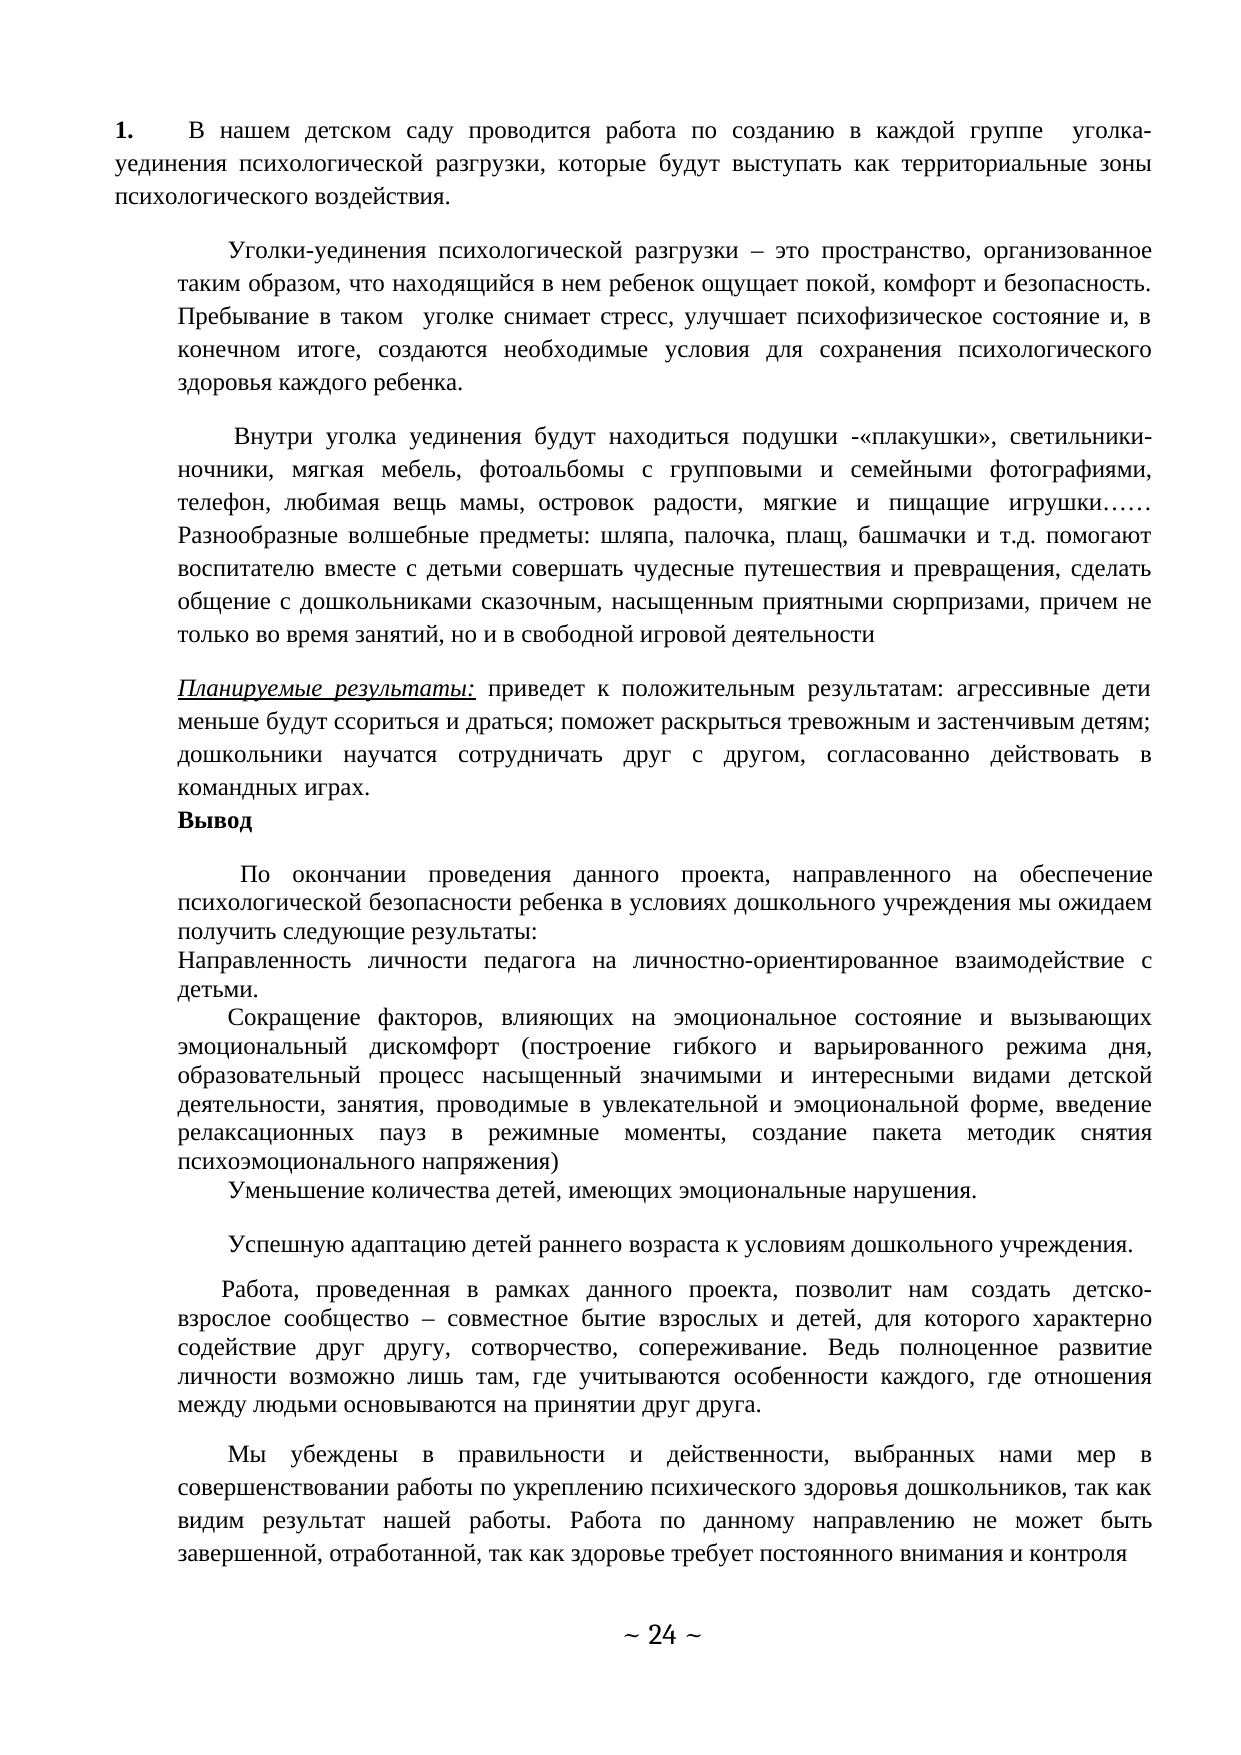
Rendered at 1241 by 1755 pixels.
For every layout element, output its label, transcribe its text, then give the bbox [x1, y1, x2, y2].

text Уголки-уединения психологической разгрузки – это пространство, организованное таким образом, что находящийся в нем ребенок ощущает покой, комфорт и безопасность. Пребывание в таком уголке снимает стресс, улучшает психофизическое состояние и, в конечном итоге, создаются необходимые условия для сохранения психологического здоровья каждого ребенка. [177, 235, 1152, 396]
text Мы убеждены в правильности и действенности, выбранных нами мер в совершенствовании работы по укреплению психического здоровья дошкольников, так как видим результат нашей работы. Работа по данному направлению не может быть завершенной, отработанной, так как здоровье требует постоянного внимания и контроля [177, 1439, 1152, 1567]
text Планируемые результаты: приведет к положительным результатам: агрессивные дети меньше будут ссориться и драться; поможет раскрыться тревожным и застенчивым детям; дошкольники научатся сотрудничать друг с другом, согласованно действовать в командных играх. [177, 673, 1152, 801]
text Вывод [177, 805, 1241, 834]
text Направленность личности педагога на личностно-ориентированное взаимодействие с детьми. [177, 945, 1152, 1002]
list В нашем детском саду проводится работа по созданию в каждой группе уголка-уединения психологической разгрузки, которые будут выступать как территориальные зоны психологического воздействия. [114, 115, 1152, 210]
text Внутри уголка уединения будут находиться подушки -«плакушки», светильники-ночники, мягкая мебель, фотоальбомы с групповыми и семейными фотографиями, телефон, любимая вещь мамы, островок радости, мягкие и пищащие игрушки…… Разнообразные волшебные предметы: шляпа, палочка, плащ, башмачки и т.д. помогают воспитателю вместе с детьми совершать чудесные путешествия и превращения, сделать общение с дошкольниками сказочным, насыщенным приятными сюрпризами, причем не только во время занятий, но и в свободной игровой деятельности [177, 421, 1152, 648]
text По окончании проведения данного проекта, направленного на обеспечение психологической безопасности ребенка в условиях дошкольного учреждения мы ожидаем получить следующие результаты: [177, 859, 1153, 945]
text Успешную адаптацию детей раннего возраста к условиям дошкольного учреждения. [227, 1229, 1241, 1258]
text Работа, проведенная в рамках данного проекта, позволит нам создать детско- взрослое сообщество – совместное бытие взрослых и детей, для которого характерно содействие друг другу, сотворчество, сопереживание. Ведь полноценное развитие личности возможно лишь там, где учитываются особенности каждого, где отношения между людьми основываются на принятии друг друга. [177, 1274, 1152, 1418]
text Уменьшение количества детей, имеющих эмоциональные нарушения. [227, 1175, 1241, 1204]
text Сокращение факторов, влияющих на эмоциональное состояние и вызывающих эмоциональный дискомфорт (построение гибкого и варьированного режима дня, образовательный процесс насыщенный значимыми и интересными видами детской деятельности, занятия, проводимые в увлекательной и эмоциональной форме, введение релаксационных пауз в режимные моменты, создание пакета методик снятия психоэмоционального напряжения) [177, 1002, 1152, 1175]
